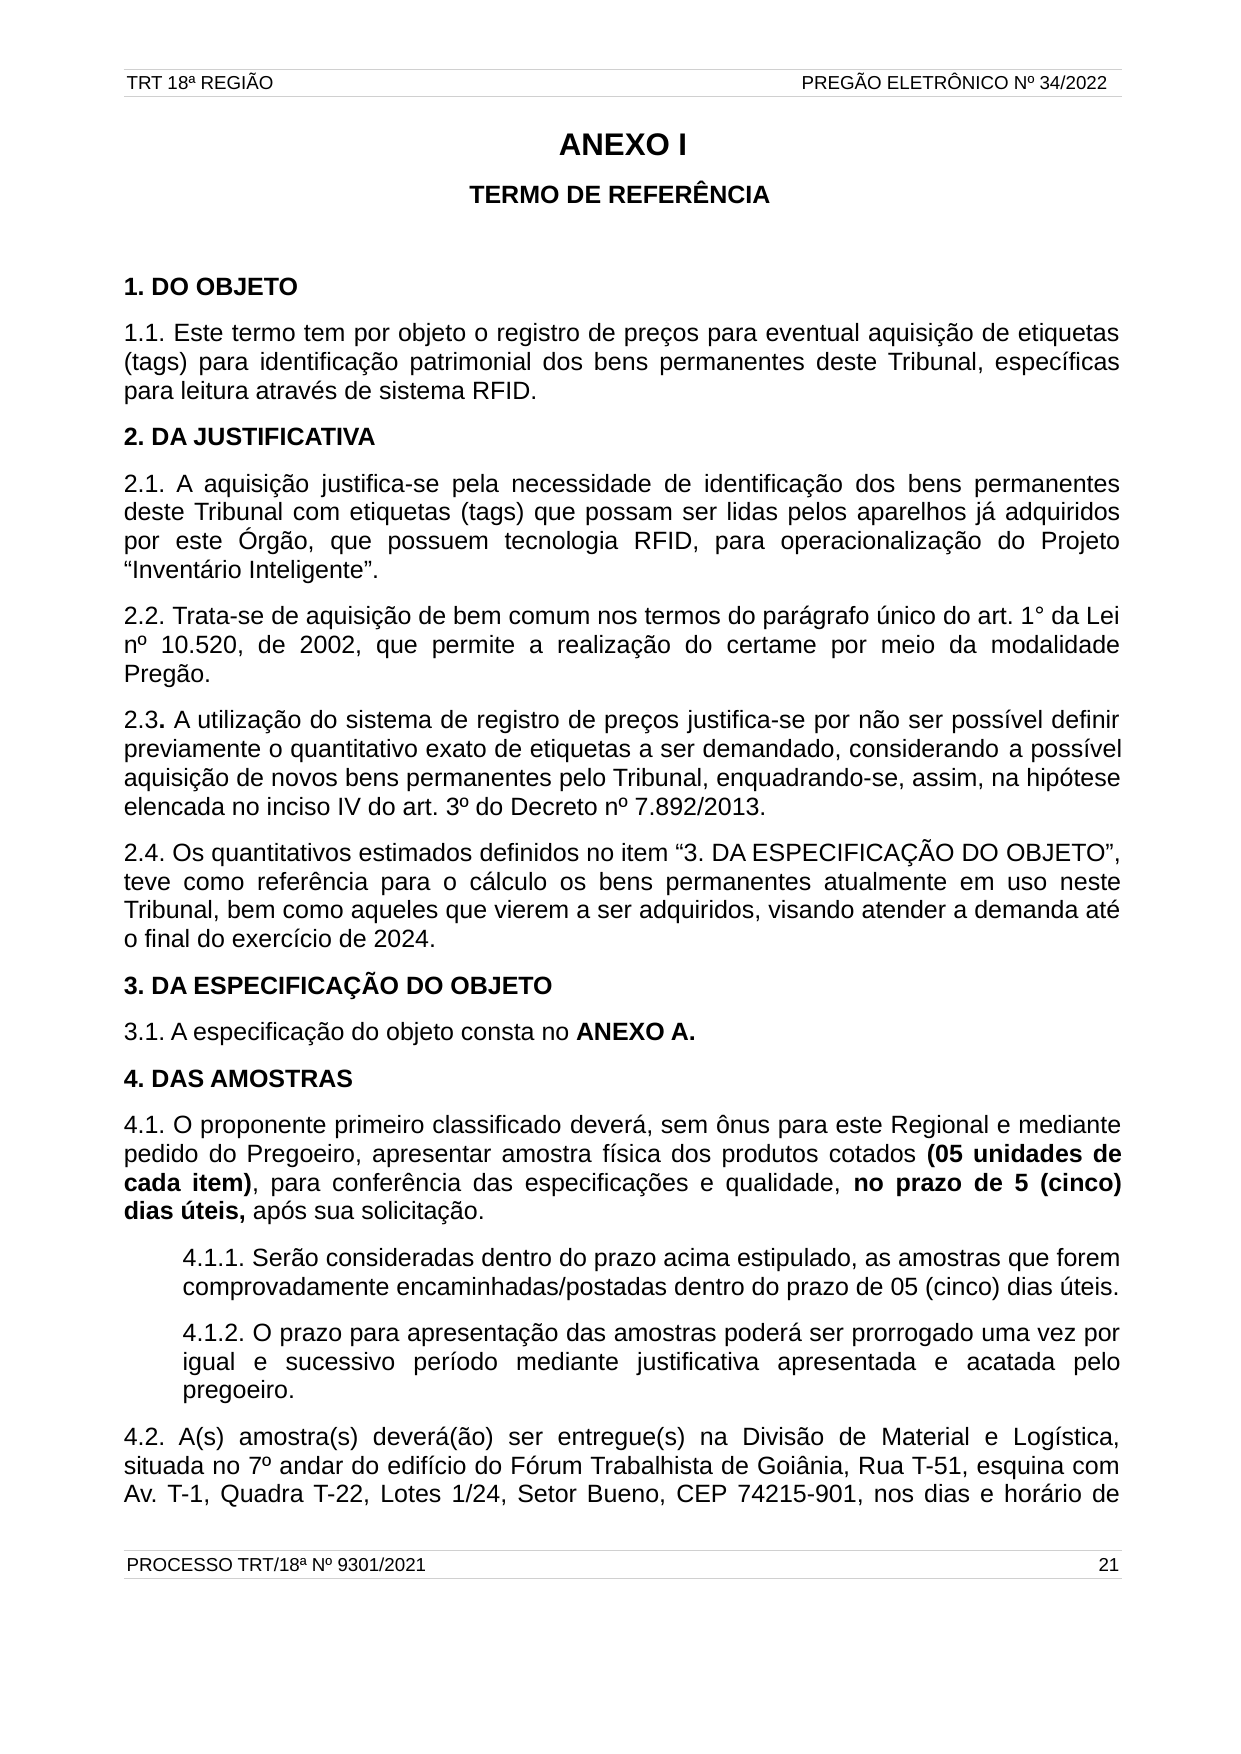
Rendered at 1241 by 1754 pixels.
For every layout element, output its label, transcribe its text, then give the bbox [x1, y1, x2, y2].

text 3.1. A especificação do objeto consta no ANEXO A. [123, 1017, 1122, 1046]
text 3. DA ESPECIFICAÇÃO DO OBJETO [123, 971, 1122, 999]
text 4.1. O proponente primeiro classificado deverá, sem ônus para este Regional e mediante pedido do Pregoeiro, apresentar amostra física dos produtos cotados (05 unidades de cada item), para conferência das especificações e qualidade, no prazo de 5 (cinco) dias úteis, após sua solicitação. [123, 1110, 1122, 1225]
text 2. DA JUSTIFICATIVA [123, 422, 1122, 451]
text 4.1.1. Serão consideradas dentro do prazo acima estipulado, as amostras que forem comprovadamente encaminhadas/postadas dentro do prazo de 05 (cinco) dias úteis. [182, 1243, 1122, 1300]
text 1.1. Este termo tem por objeto o registro de preços para eventual aquisição de etiquetas (tags) para identificação patrimonial dos bens permanentes deste Tribunal, específicas para leitura através de sistema RFID. [123, 318, 1122, 404]
text 2.1. A aquisição justifica-se pela necessidade de identificação dos bens permanentes deste Tribunal com etiquetas (tags) que possam ser lidas pelos aparelhos já adquiridos por este Órgão, que possuem tecnologia RFID, para operacionalização do Projeto “Inventário Inteligente”. [123, 469, 1122, 584]
text 2.3. A utilização do sistema de registro de preços justifica-se por não ser possível definir previamente o quantitativo exato de etiquetas a ser demandado, considerando a possível aquisição de novos bens permanentes pelo Tribunal, enquadrando-se, assim, na hipótese elencada no inciso IV do art. 3º do Decreto nº 7.892/2013. [123, 705, 1122, 820]
text 4.1.2. O prazo para apresentação das amostras poderá ser prorrogado uma vez por igual e sucessivo período mediante justificativa apresentada e acatada pelo pregoeiro. [182, 1318, 1122, 1404]
text 1. DO OBJETO [123, 272, 1122, 301]
text 4.2. A(s) amostra(s) deverá(ão) ser entregue(s) na Divisão de Material e Logística, situada no 7º andar do edifício do Fórum Trabalhista de Goiânia, Rua T-51, esquina com Av. T-1, Quadra T-22, Lotes 1/24, Setor Bueno, CEP 74215-901, nos dias e horário de [123, 1422, 1122, 1508]
text 2.4. Os quantitativos estimados definidos no item “3. DA ESPECIFICAÇÃO DO OBJETO”, teve como referência para o cálculo os bens permanentes atualmente em uso neste Tribunal, bem como aqueles que vierem a ser adquiridos, visando atender a demanda até o final do exercício de 2024. [123, 838, 1122, 953]
text 2.2. Trata-se de aquisição de bem comum nos termos do parágrafo único do art. 1° da Lei nº 10.520, de 2002, que permite a realização do certame por meio da modalidade Pregão. [123, 601, 1122, 688]
text TERMO DE REFERÊNCIA [123, 179, 1122, 208]
text 4. DAS AMOSTRAS [123, 1064, 1122, 1092]
text ANEXO I [123, 126, 1122, 162]
